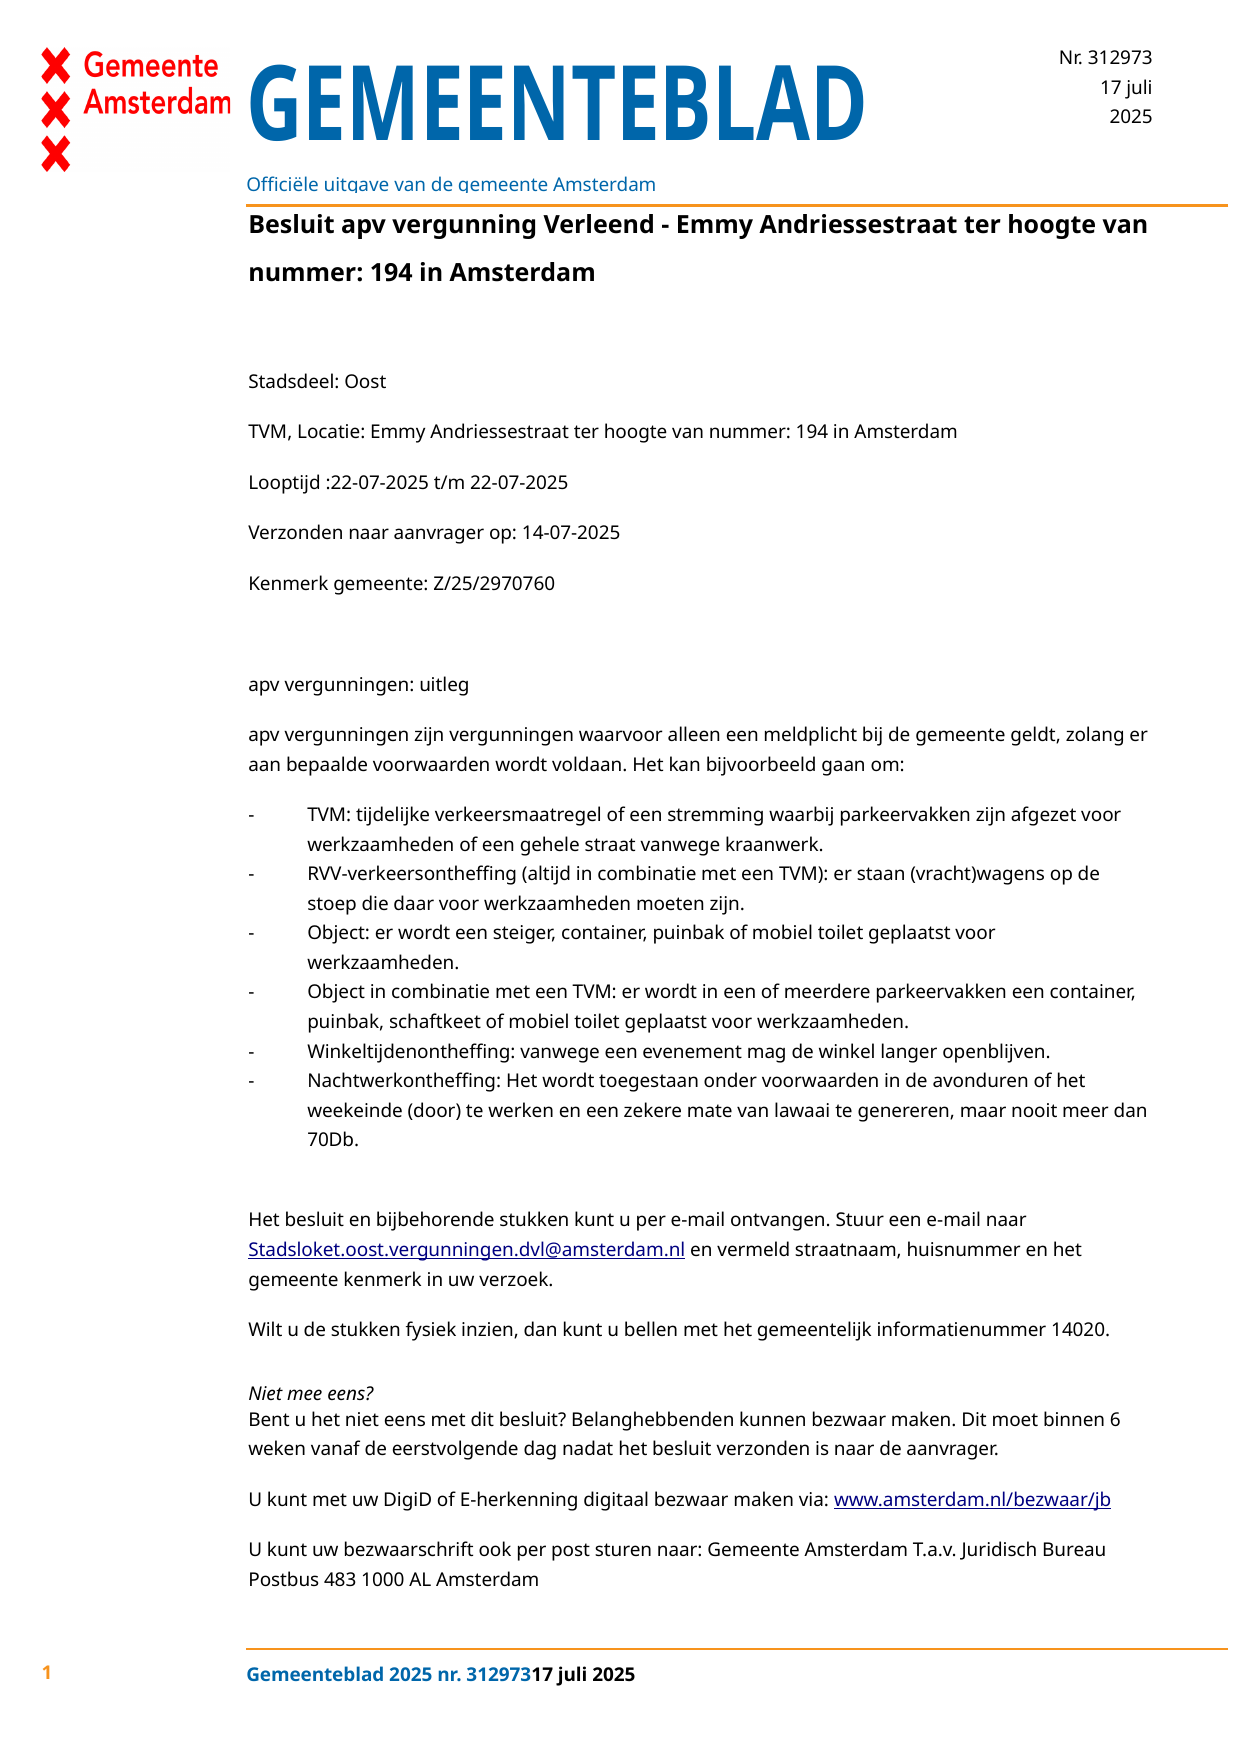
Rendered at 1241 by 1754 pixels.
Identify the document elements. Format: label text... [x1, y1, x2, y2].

list RVV-verkeersontheffing (altijd in combinatie met een TVM): er staan (vracht)wagens op de stoep die daar voor werkzaamheden moeten zijn. [248, 860, 1152, 916]
list Winkeltijdenontheffing: vanwege een evenement mag de winkel langer openblijven. [248, 1038, 1152, 1064]
list Object: er wordt een steiger, container, puinbak of mobiel toilet geplaatst voor werkzaamheden. [248, 919, 1152, 975]
text Wilt u de stukken fysiek inzien, dan kunt u bellen met het gemeentelijk informatienummer 14020. [248, 1316, 1152, 1342]
text Bent u het niet eens met dit besluit? Belanghebbenden kunnen bezwaar maken. Dit moet binnen 6 weken vanaf de eerstvolgende dag nadat het besluit verzonden is naar de aanvrager. [248, 1406, 1152, 1461]
text apv vergunningen zijn vergunningen waarvoor alleen een meldplicht bij de gemeente geldt, zolang er aan bepaalde voorwaarden wordt voldaan. Het kan bijvoorbeeld gaan om: [248, 721, 1152, 777]
list Nachtwerkontheffing: Het wordt toegestaan onder voorwaarden in de avonduren of het weekeinde (door) te werken en een zekere mate van lawaai te genereren, maar nooit meer dan 70Db. [248, 1067, 1152, 1152]
text apv vergunningen: uitleg [248, 671, 1152, 697]
text Looptijd :22-07-2025 t/m 22-07-2025 [248, 469, 1152, 495]
text Verzonden naar aanvrager op: 14-07-2025 [248, 519, 1152, 545]
text Besluit apv vergunning Verleend - Emmy Andriessestraat ter hoogte van nummer: 194 in Amsterdam [248, 207, 1152, 288]
list TVM: tijdelijke verkeersmaatregel of een stremming waarbij parkeervakken zijn afgezet voor werkzaamheden of een gehele straat vanwege kraanwerk. [248, 801, 1152, 857]
text Het besluit en bijbehorende stukken kunt u per e-mail ontvangen. Stuur een e-mail naar Stadsloket.oost.vergunningen.dvl@amsterdam.nl en vermeld straatnaam, huisnummer en het gemeente kenmerk in uw verzoek. [248, 1207, 1152, 1292]
text U kunt uw bezwaarschrift ook per post sturen naar: Gemeente Amsterdam T.a.v. Juridisch Bureau Postbus 483 1000 AL Amsterdam [248, 1536, 1152, 1592]
text Stadsdeel: Oost [248, 368, 1152, 394]
text U kunt met uw DigiD of E-herkenning digitaal bezwaar maken via: www.amsterdam.nl/bezwaar/jb [248, 1486, 1152, 1512]
picture [41, 47, 231, 172]
text Niet mee eens? [248, 1380, 1152, 1406]
text Kenmerk gemeente: Z/25/2970760 [248, 570, 1152, 596]
text TVM, Locatie: Emmy Andriessestraat ter hoogte van nummer: 194 in Amsterdam [248, 419, 1152, 444]
list Object in combinatie met een TVM: er wordt in een of meerdere parkeervakken een container, puinbak, schaftkeet of mobiel toilet geplaatst voor werkzaamheden. [248, 979, 1152, 1034]
